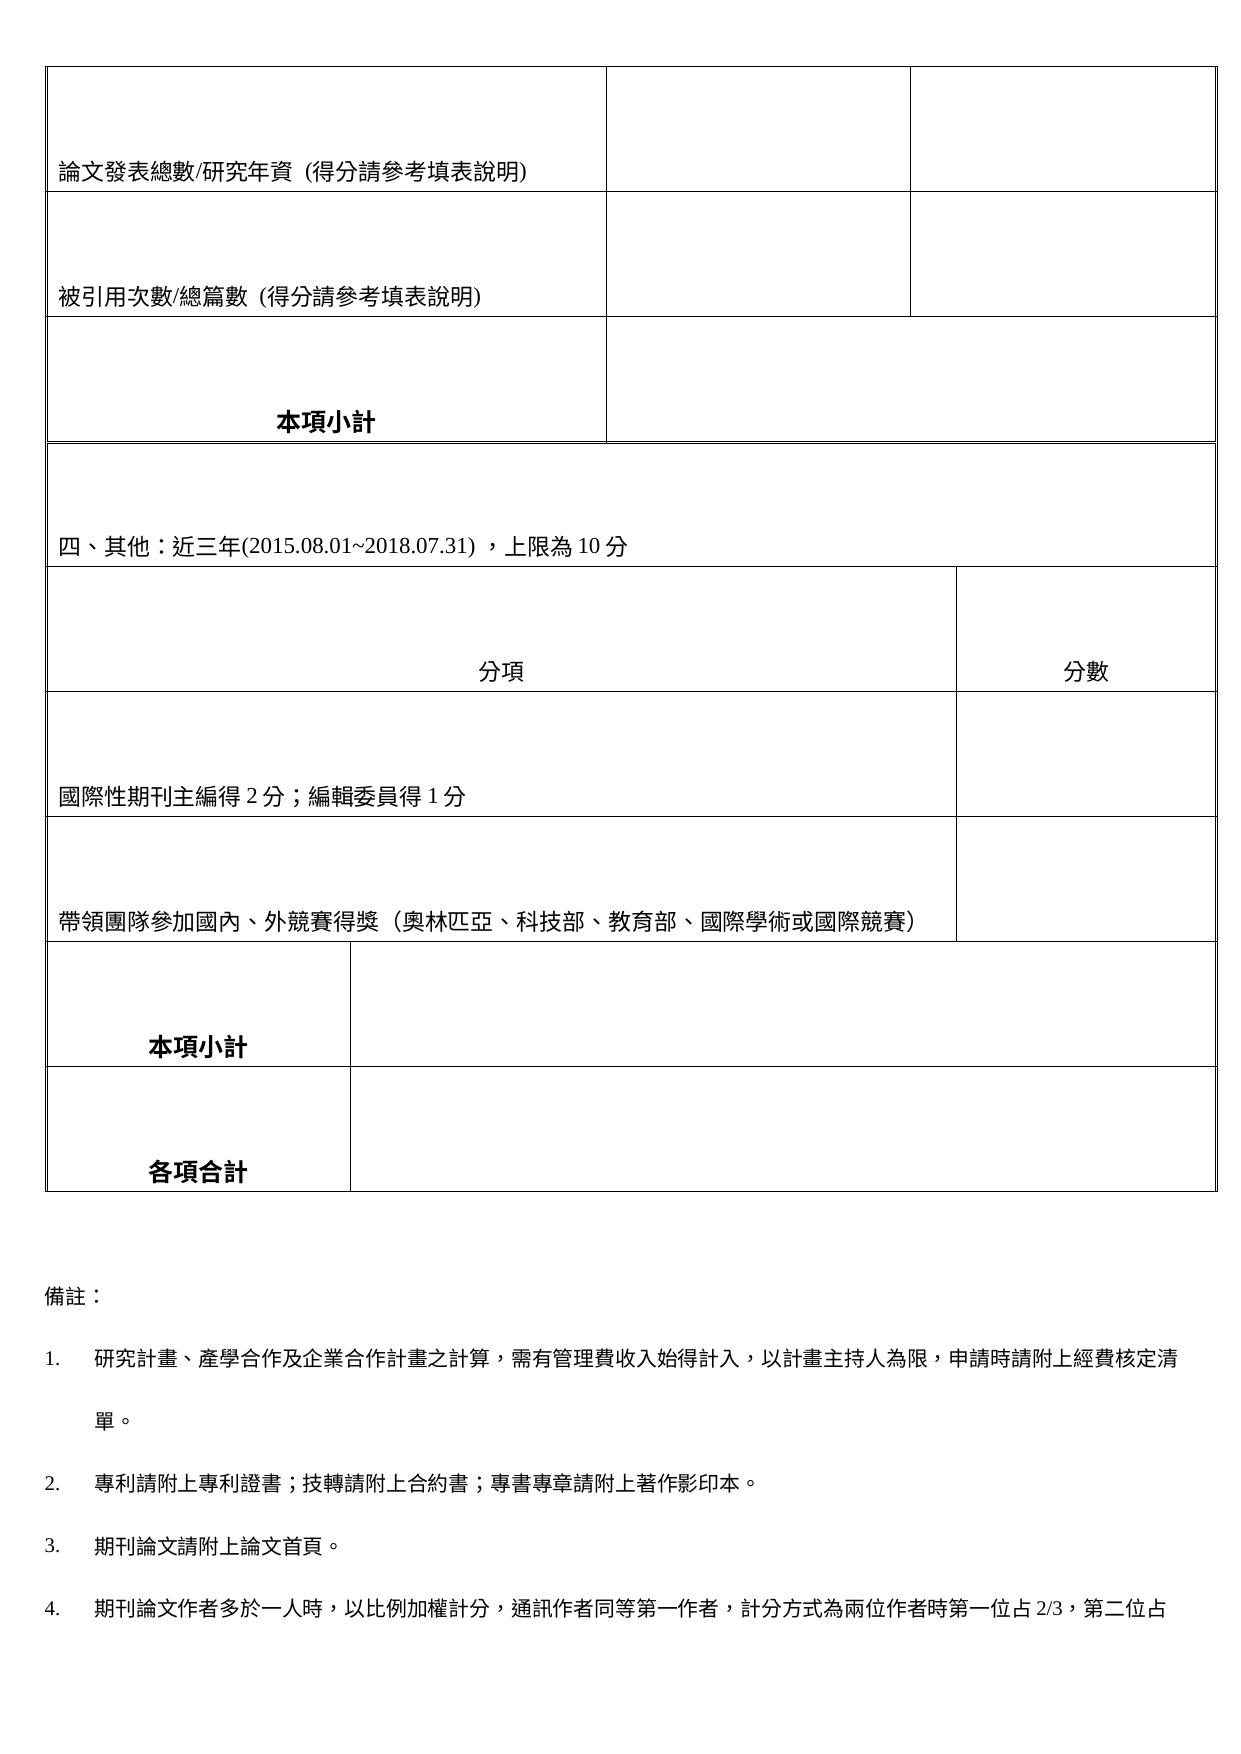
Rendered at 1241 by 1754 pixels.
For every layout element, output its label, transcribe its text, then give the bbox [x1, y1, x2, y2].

table_cell [957, 692, 1215, 816]
table_cell 被引用次數/總篇數 (得分請參考填表說明) [48, 192, 606, 316]
table_cell 帶領團隊參加國內、外競賽得獎（奧林匹亞、科技部、教育部、國際學術或國際競賽） [48, 817, 956, 941]
table_cell [957, 817, 1215, 941]
table_cell [607, 67, 910, 191]
table_cell 國際性期刊主編得2分；編輯委員得1分 [48, 692, 956, 816]
table_cell 本項小計 [48, 942, 350, 1066]
list 期刊論文作者多於一人時，以比例加權計分，通訊作者同等第一作者，計分方式為兩位作者時第一位占2/3，第二位占 [44, 1566, 1196, 1629]
table_cell 本項小計 [48, 317, 606, 441]
table_cell 各項合計 [48, 1067, 350, 1191]
table_cell 分項 [48, 567, 956, 691]
table_cell [607, 192, 910, 316]
table_cell 論文發表總數/研究年資 (得分請參考填表說明) [48, 67, 606, 191]
table_cell [351, 942, 1215, 1066]
table_cell [911, 67, 1215, 191]
table_cell 四、其他：近三年(2015.08.01~2018.07.31) ，上限為10分 [48, 444, 1215, 566]
table_cell [607, 317, 1215, 441]
list 專利請附上專利證書；技轉請附上合約書；專書專章請附上著作影印本。 [44, 1441, 1196, 1504]
table_cell [911, 192, 1215, 316]
table_cell [351, 1067, 1215, 1191]
table_cell 分數 [957, 567, 1215, 691]
list 期刊論文請附上論文首頁。 [44, 1504, 1196, 1566]
list 研究計畫、產學合作及企業合作計畫之計算，需有管理費收入始得計入，以計畫主持人為限，申請時請附上經費核定清單。 [44, 1316, 1196, 1441]
text 備註： [44, 1254, 1196, 1316]
